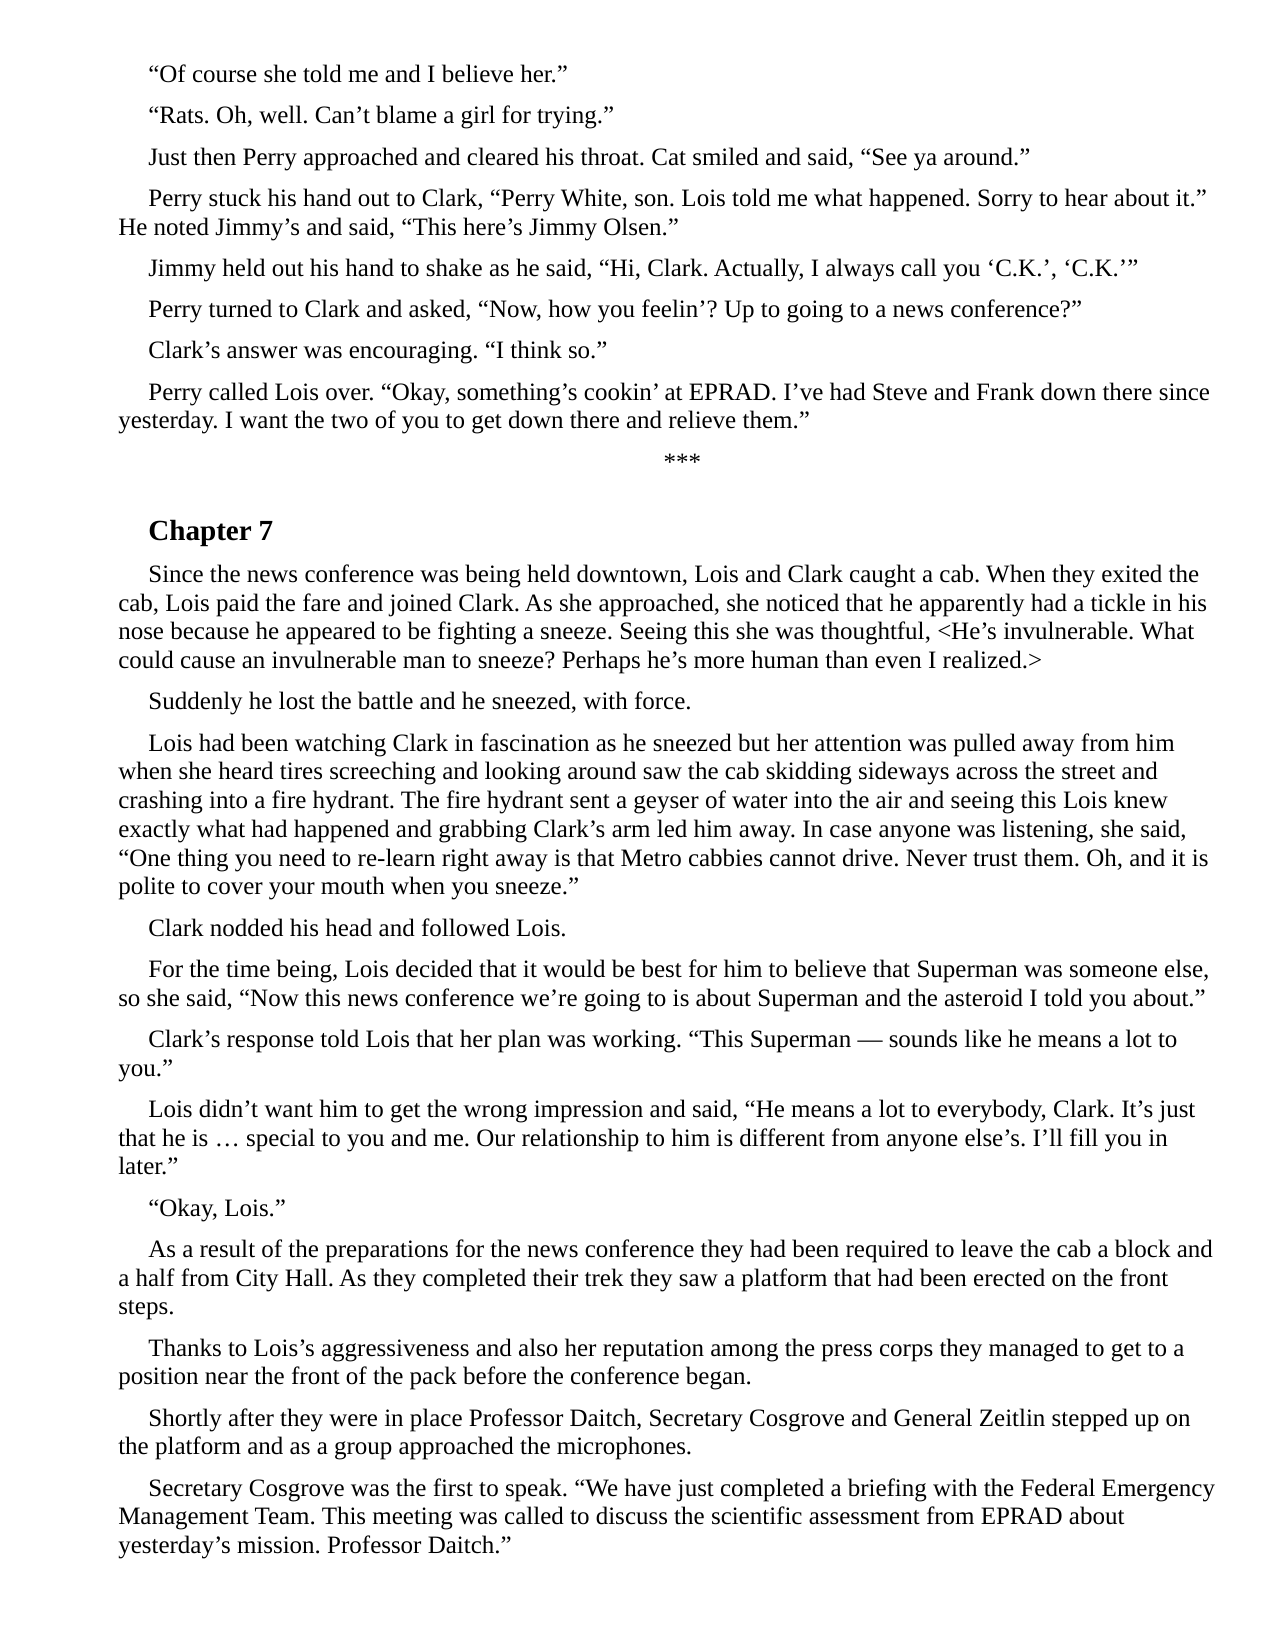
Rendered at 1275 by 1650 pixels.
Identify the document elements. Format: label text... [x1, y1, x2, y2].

text Shortly after they were in place Professor Daitch, Secretary Cosgrove and General Zeitlin stepped up on the platform and as a group approached the microphones. [118, 1403, 1216, 1460]
text Thanks to Lois’s aggressiveness and also her reputation among the press corps they managed to get to a position near the front of the pack before the conference began. [118, 1333, 1216, 1390]
text “Rats. Oh, well. Can’t blame a girl for trying.” [118, 100, 1216, 129]
text Clark’s response told Lois that her plan was working. “This Superman — sounds like he means a lot to you.” [118, 1024, 1216, 1081]
text Perry stuck his hand out to Clark, “Perry White, son. Lois told me what happened. Sorry to hear about it.” He noted Jimmy’s and said, “This here’s Jimmy Olsen.” [118, 183, 1216, 240]
text Jimmy held out his hand to shake as he said, “Hi, Clark. Actually, I always call you ‘C.K.’, ‘C.K.’” [118, 253, 1216, 282]
text Since the news conference was being held downtown, Lois and Clark caught a cab. When they exited the cab, Lois paid the fare and joined Clark. As she approached, she noticed that he apparently had a tickle in his nose because he appeared to be fighting a sneeze. Seeing this she was thoughtful, <He’s invulnerable. What could cause an invulnerable man to sneeze? Perhaps he’s more human than even I realized.> [118, 559, 1216, 674]
text “Of course she told me and I believe her.” [118, 59, 1216, 88]
subtitle Chapter 7 [118, 513, 1216, 546]
text For the time being, Lois decided that it would be best for him to believe that Superman was someone else, so she said, “Now this news conference we’re going to is about Superman and the asteroid I told you about.” [118, 954, 1216, 1011]
text Lois didn’t want him to get the wrong impression and said, “He means a lot to everybody, Clark. It’s just that he is … special to you and me. Our relationship to him is different from anyone else’s. I’ll fill you in later.” [118, 1094, 1216, 1180]
text Perry turned to Clark and asked, “Now, how you feelin’? Up to going to a news conference?” [118, 294, 1216, 323]
text Clark’s answer was encouraging. “I think so.” [118, 335, 1216, 364]
text Secretary Cosgrove was the first to speak. “We have just completed a briefing with the Federal Emergency Management Team. This meeting was called to discuss the scientific assessment from EPRAD about yesterday’s mission. Professor Daitch.” [118, 1473, 1216, 1559]
text Just then Perry approached and cleared his throat. Cat smiled and said, “See ya around.” [118, 142, 1216, 170]
text “Okay, Lois.” [118, 1193, 1216, 1221]
text Clark nodded his head and followed Lois. [118, 913, 1216, 941]
text *** [118, 447, 1216, 475]
text Lois had been watching Clark in fascination as he sneezed but her attention was pulled away from him when she heard tires screeching and looking around saw the cab skidding sideways across the street and crashing into a fire hydrant. The fire hydrant sent a geyser of water into the air and seeing this Lois knew exactly what had happened and grabbing Clark’s arm led him away. In case anyone was listening, she said, “One thing you need to re-learn right away is that Metro cabbies cannot drive. Never trust them. Oh, and it is polite to cover your mouth when you sneeze.” [118, 728, 1216, 900]
text Suddenly he lost the battle and he sneezed, with force. [118, 686, 1216, 715]
text Perry called Lois over. “Okay, something’s cookin’ at EPRAD. I’ve had Steve and Frank down there since yesterday. I want the two of you to get down there and relieve them.” [118, 377, 1216, 434]
text As a result of the preparations for the news conference they had been required to leave the cab a block and a half from City Hall. As they completed their trek they saw a platform that had been erected on the front steps. [118, 1234, 1216, 1320]
